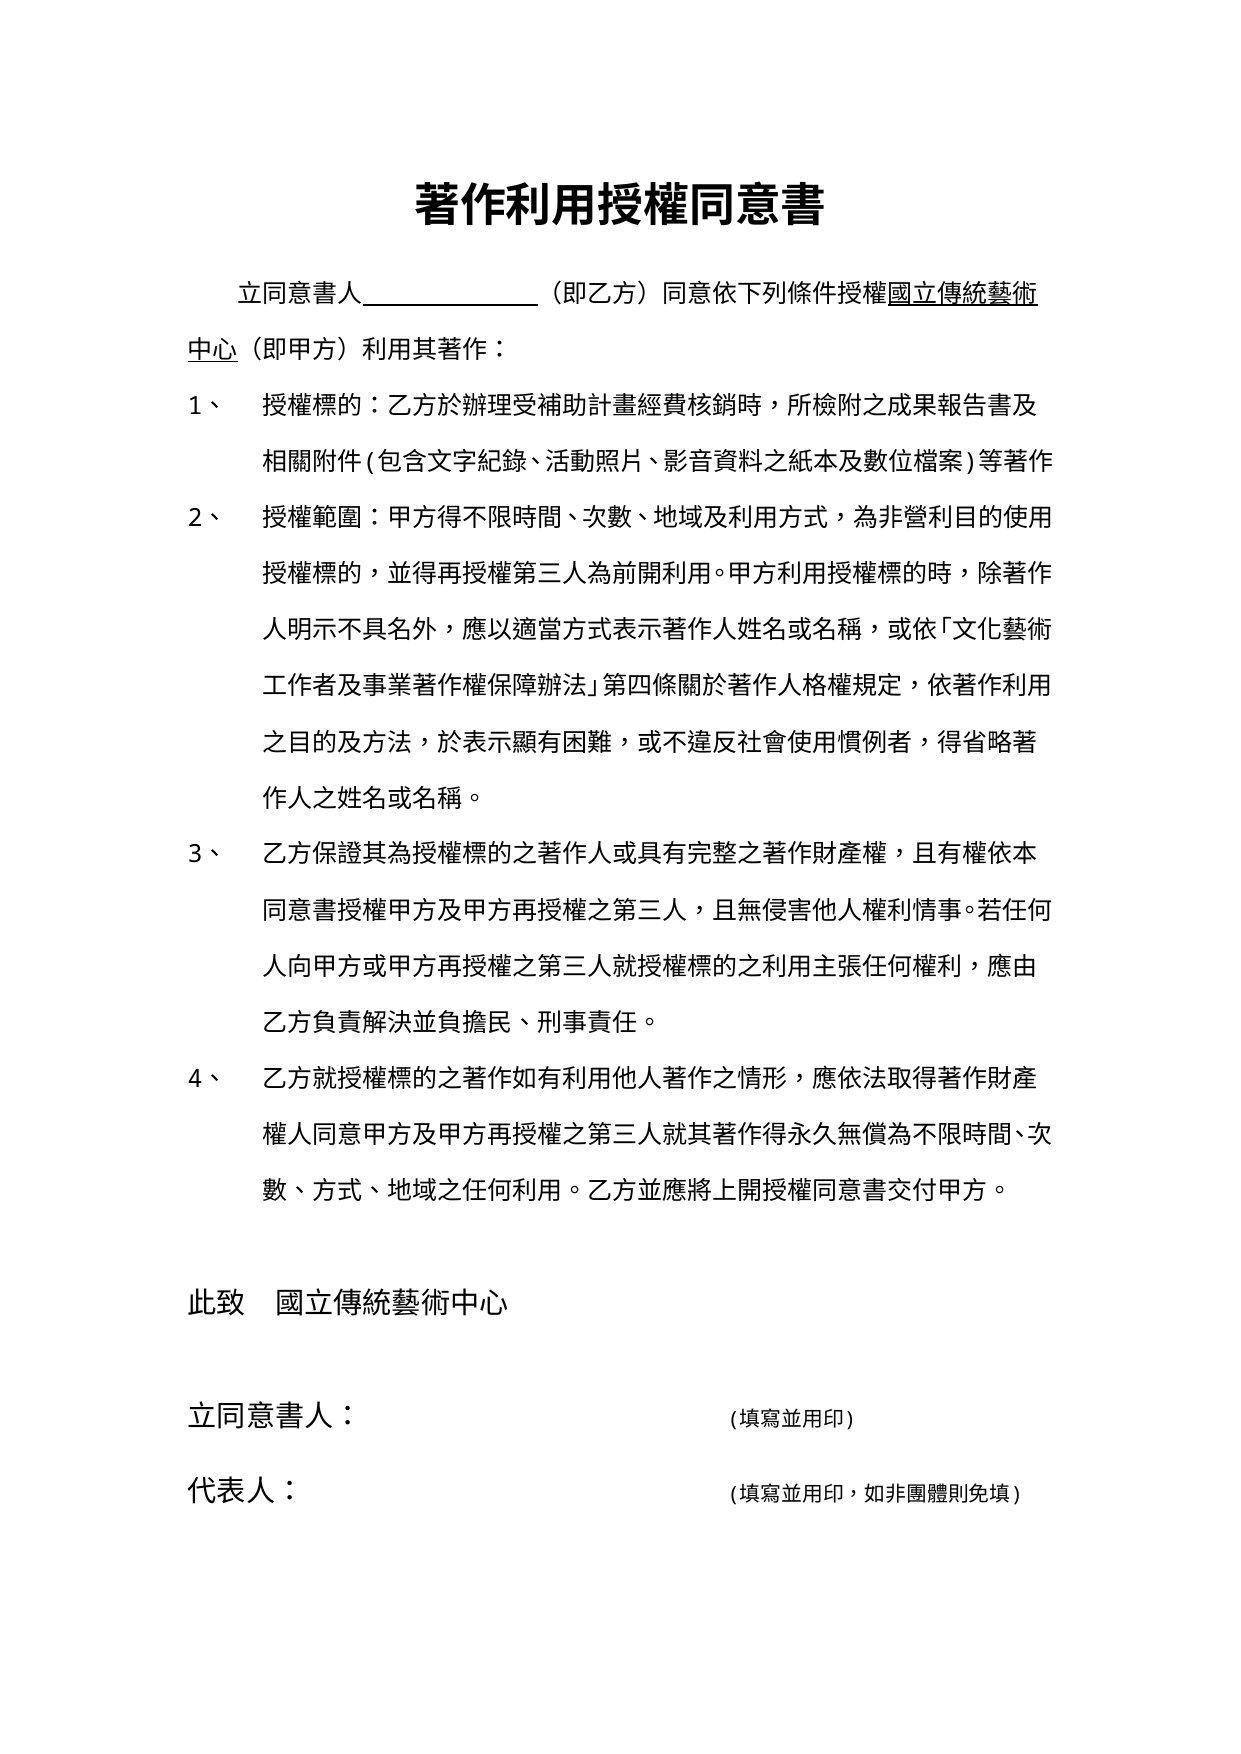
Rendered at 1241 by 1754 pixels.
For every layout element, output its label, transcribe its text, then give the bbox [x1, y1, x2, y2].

list 乙方保證其為授權標的之著作人或具有完整之著作財產權，且有權依本同意書授權甲方及甲方再授權之第三人，且無侵害他人權利情事。若任何人向甲方或甲方再授權之第三人就授權標的之利用主張任何權利，應由乙方負責解決並負擔民、刑事責任。 [187, 833, 1053, 1039]
list 乙方就授權標的之著作如有利用他人著作之情形，應依法取得著作財產權人同意甲方及甲方再授權之第三人就其著作得永久無償為不限時間、次數、方式、地域之任何利用。乙方並應將上開授權同意書交付甲方。 [187, 1058, 1053, 1208]
list 授權範圍：甲方得不限時間、次數、地域及利用方式，為非營利目的使用授權標的，並得再授權第三人為前開利用。甲方利用授權標的時，除著作人明示不具名外，應以適當方式表示著作人姓名或名稱，或依「文化藝術工作者及事業著作權保障辦法」第四條關於著作人格權規定，依著作利用之目的及方法，於表示顯有困難，或不違反社會使用慣例者，得省略著作人之姓名或名稱。 [187, 496, 1053, 815]
list 授權標的：乙方於辦理受補助計畫經費核銷時，所檢附之成果報告書及相關附件(包含文字紀錄、活動照片、影音資料之紙本及數位檔案)等著作。 [187, 384, 1053, 478]
text 代表人： (填寫並用印，如非團體則免填) [187, 1451, 1053, 1526]
text 立同意書人 （即乙方）同意依下列條件授權國立傳統藝術中心（即甲方）利用其著作： [187, 273, 1053, 366]
text 立同意書人： (填寫並用印) [187, 1376, 1053, 1451]
text 著作利用授權同意書 [187, 164, 1053, 239]
text 此致 國立傳統藝術中心 [187, 1263, 1053, 1338]
